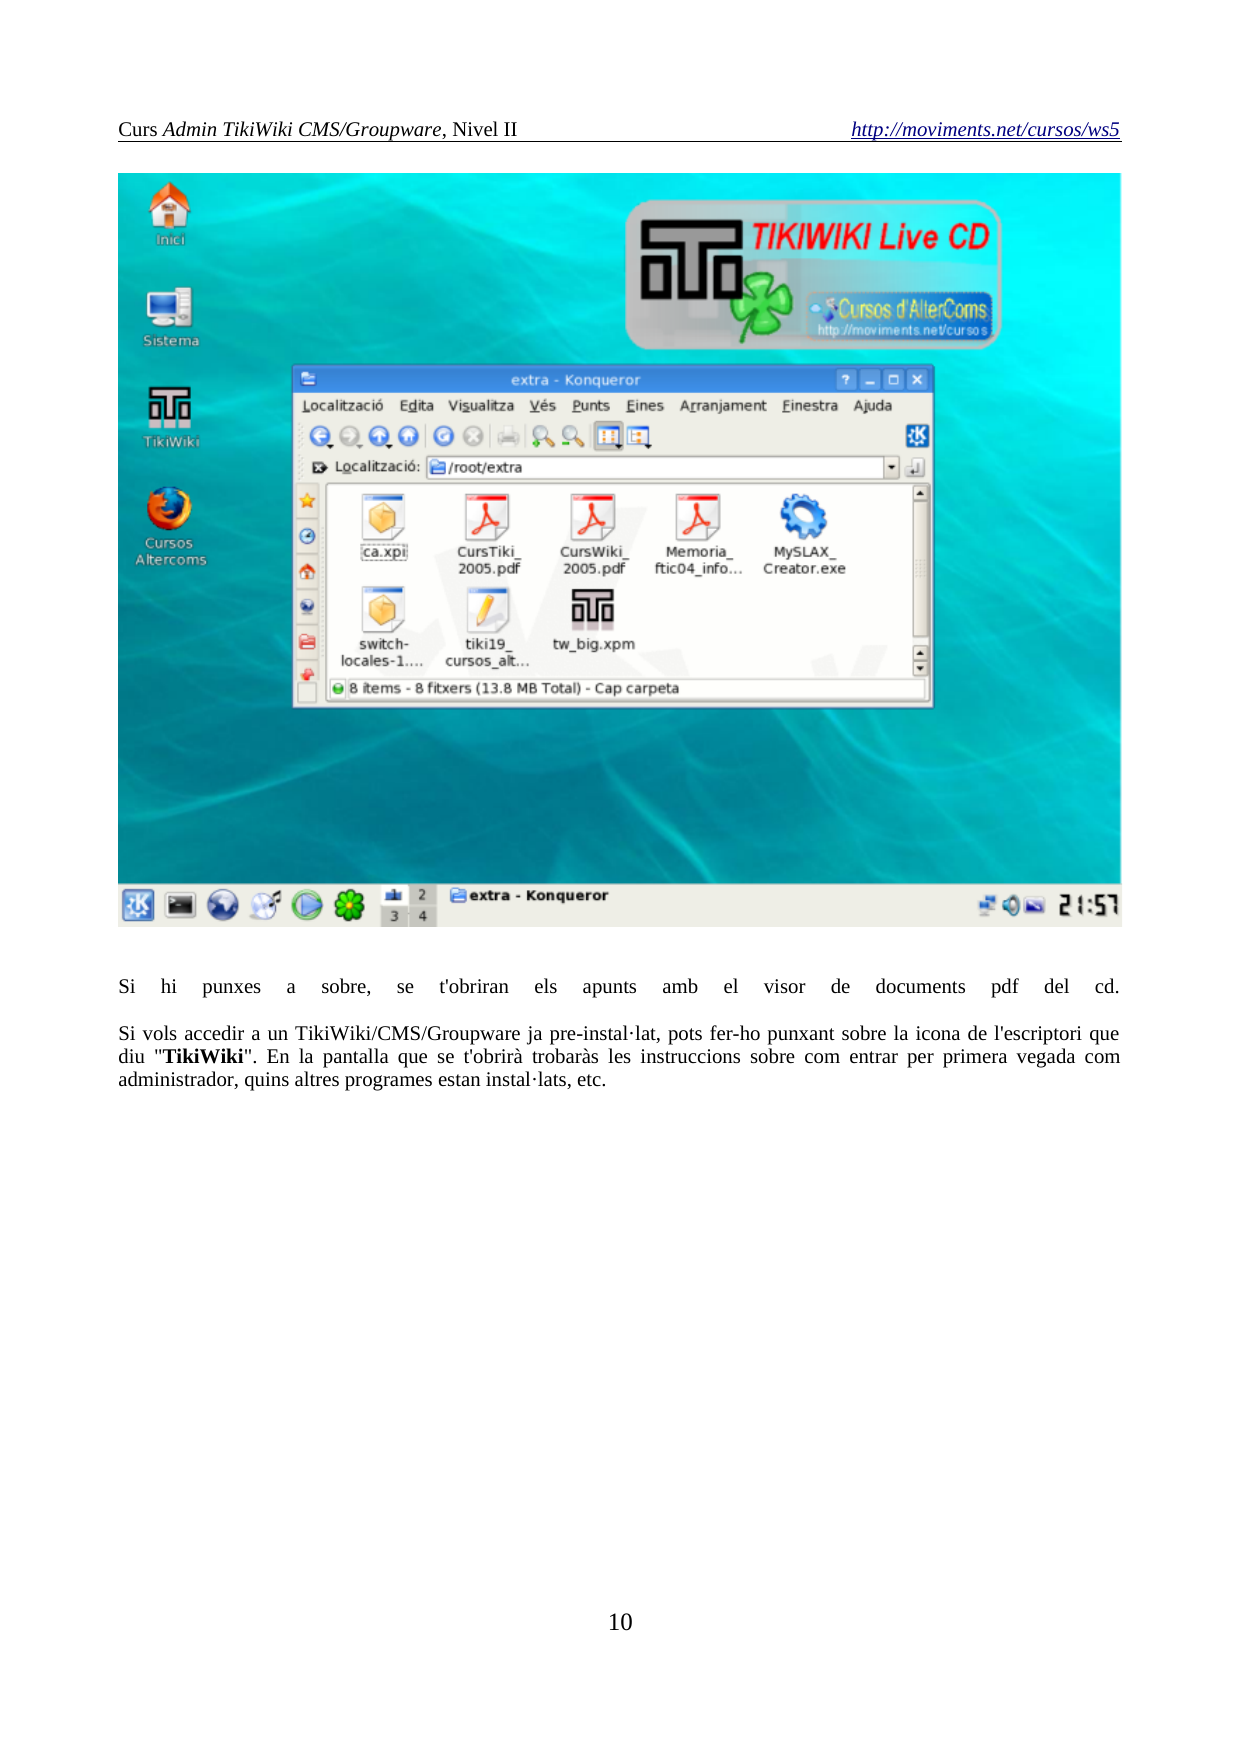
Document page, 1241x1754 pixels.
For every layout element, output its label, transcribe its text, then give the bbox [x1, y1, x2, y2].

table_header [52, 171, 1188, 929]
picture [118, 173, 1123, 927]
text Si hi punxes a sobre, se t'obriran els apunts amb el visor de documents pdf del cd. Si vols accedir a un TikiWiki/CMS/Groupware ja pre-instal·lat, pots fer-ho punxant sobre la icona de l'escriptori que diu "TikiWiki". En la pantalla que se t'obrirà trobaràs les instruccions sobre com entrar per primera vegada com administrador, quins altres programes estan instal·lats, etc. [118, 929, 1122, 1091]
